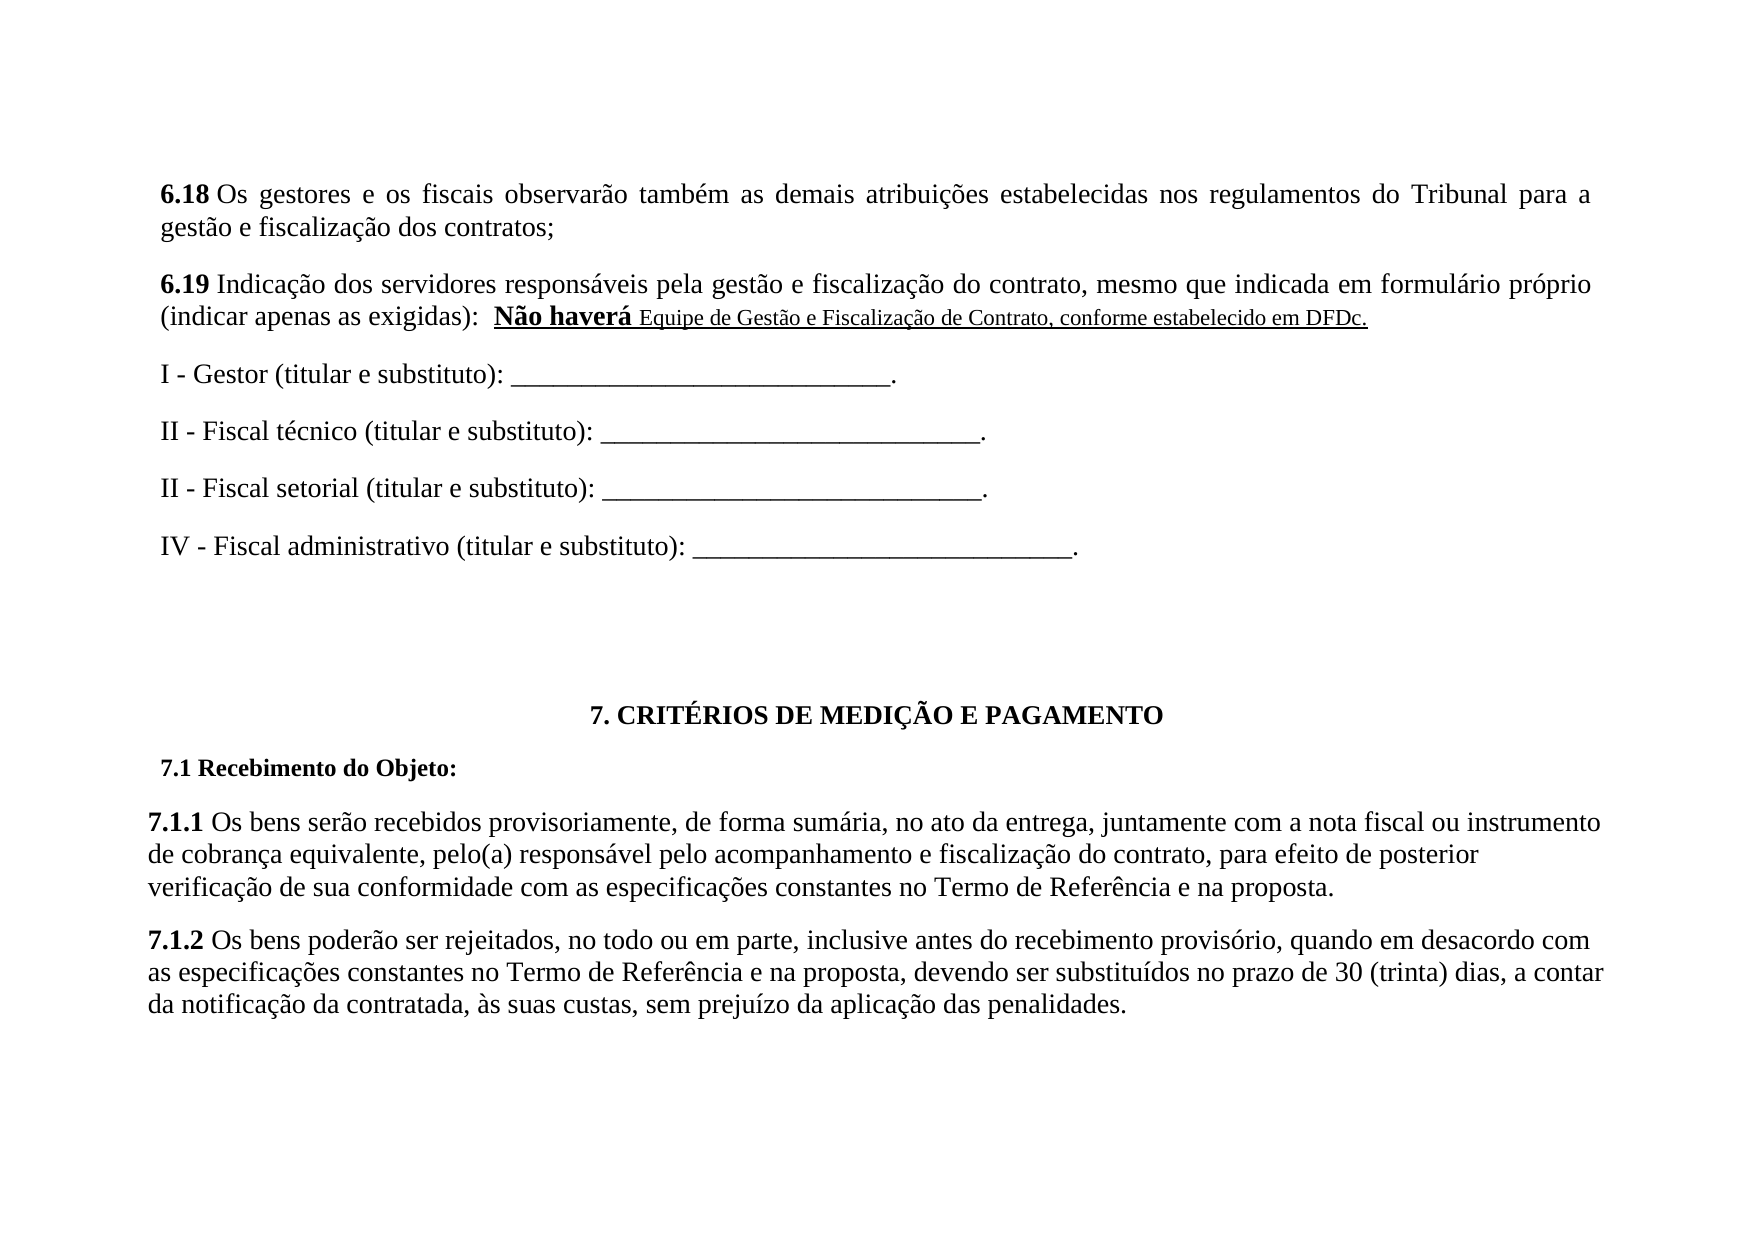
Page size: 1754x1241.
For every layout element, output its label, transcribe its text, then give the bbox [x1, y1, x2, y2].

text 7.1 Recebimento do Objeto: [160, 753, 1594, 782]
text 7.1.1 Os bens serão recebidos provisoriamente, de forma sumária, no ato da entrega, juntamente com a nota fiscal ou instrumento de cobrança equivalente, pelo(a) responsável pelo acompanhamento e fiscalização do contrato, para efeito de posterior verificação de sua conformidade com as especificações constantes no Termo de Referência e na proposta. [148, 805, 1606, 902]
text II - Fiscal setorial (titular e substituto): ___________________________. [160, 472, 1594, 504]
text 6.18 Os gestores e os fiscais observarão também as demais atribuições estabelecidas nos regulamentos do Tribunal para a gestão e fiscalização dos contratos; [160, 177, 1594, 242]
text 6.19 Indicação dos servidores responsáveis pela gestão e fiscalização do contrato, mesmo que indicada em formulário próprio (indicar apenas as exigidas): Não haverá Equipe de Gestão e Fiscalização de Contrato, conforme estabelecido em DFDc. [160, 267, 1594, 332]
text 7.1.2 Os bens poderão ser rejeitados, no todo ou em parte, inclusive antes do recebimento provisório, quando em desacordo com as especificações constantes no Termo de Referência e na proposta, devendo ser substituídos no prazo de 30 (trinta) dias, a contar da notificação da contratada, às suas custas, sem prejuízo da aplicação das penalidades. [148, 923, 1606, 1020]
text II - Fiscal técnico (titular e substituto): ___________________________. [160, 414, 1594, 447]
text I - Gestor (titular e substituto): ___________________________. [160, 357, 1594, 389]
text IV - Fiscal administrativo (titular e substituto): ___________________________. [160, 529, 1594, 561]
text 7. CRITÉRIOS DE MEDIÇÃO E PAGAMENTO [148, 699, 1606, 730]
